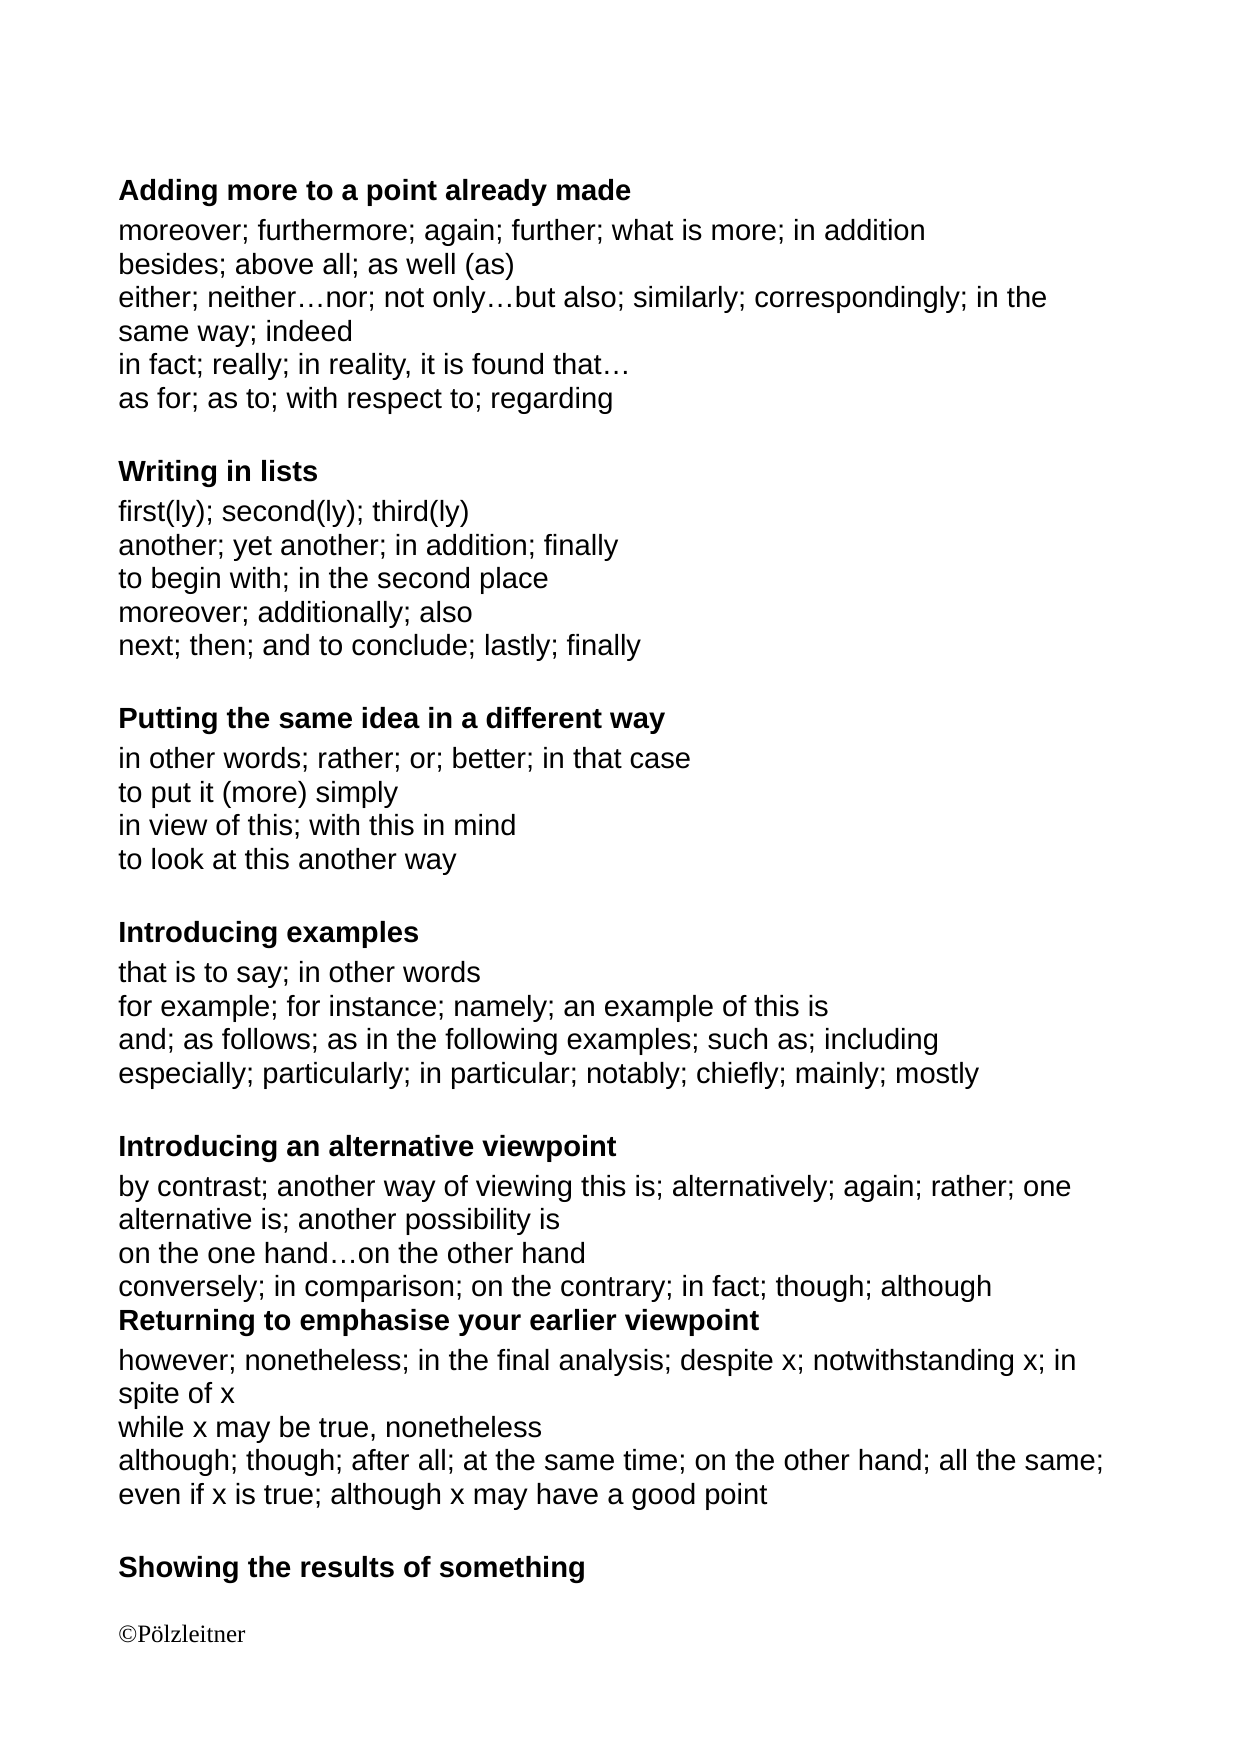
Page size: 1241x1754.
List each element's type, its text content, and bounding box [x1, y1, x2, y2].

text moreover; additionally; also [118, 594, 1122, 628]
subtitle Adding more to a point already made [118, 173, 1122, 207]
text that is to say; in other words [118, 955, 1122, 988]
text to put it (more) simply [118, 775, 1122, 808]
text by contrast; another way of viewing this is; alternatively; again; rather; one alternative is; another possibility is [118, 1169, 1122, 1236]
text especially; particularly; in particular; notably; chiefly; mainly; mostly [118, 1056, 1122, 1089]
text next; then; and to conclude; lastly; finally [118, 628, 1122, 662]
text another; yet another; in addition; finally [118, 527, 1122, 561]
text and; as follows; as in the following examples; such as; including [118, 1022, 1122, 1056]
text either; neither…nor; not only…but also; similarly; correspondingly; in the same way; indeed [118, 280, 1122, 347]
text first(ly); second(ly); third(ly) [118, 494, 1122, 527]
text in view of this; with this in mind [118, 808, 1122, 842]
subtitle Showing the results of something [118, 1550, 1122, 1584]
subtitle Putting the same idea in a different way [118, 701, 1122, 735]
text while x may be true, nonetheless [118, 1410, 1122, 1443]
text however; nonetheless; in the final analysis; despite x; notwithstanding x; in spite of x [118, 1343, 1122, 1410]
text for example; for instance; namely; an example of this is [118, 988, 1122, 1022]
subtitle Introducing examples [118, 915, 1122, 949]
subtitle Returning to emphasise your earlier viewpoint [118, 1303, 1122, 1336]
subtitle Introducing an alternative viewpoint [118, 1129, 1122, 1162]
text in other words; rather; or; better; in that case [118, 741, 1122, 775]
subtitle Writing in lists [118, 454, 1122, 488]
text on the one hand…on the other hand [118, 1236, 1122, 1269]
text as for; as to; with respect to; regarding [118, 381, 1122, 414]
text to look at this another way [118, 842, 1122, 875]
text moreover; furthermore; again; further; what is more; in addition [118, 213, 1122, 247]
text besides; above all; as well (as) [118, 247, 1122, 280]
text in fact; really; in reality, it is found that… [118, 347, 1122, 381]
text although; though; after all; at the same time; on the other hand; all the same; even if x is true; although x may have a good point [118, 1443, 1122, 1510]
text to begin with; in the second place [118, 561, 1122, 594]
text conversely; in comparison; on the contrary; in fact; though; although [118, 1269, 1122, 1303]
